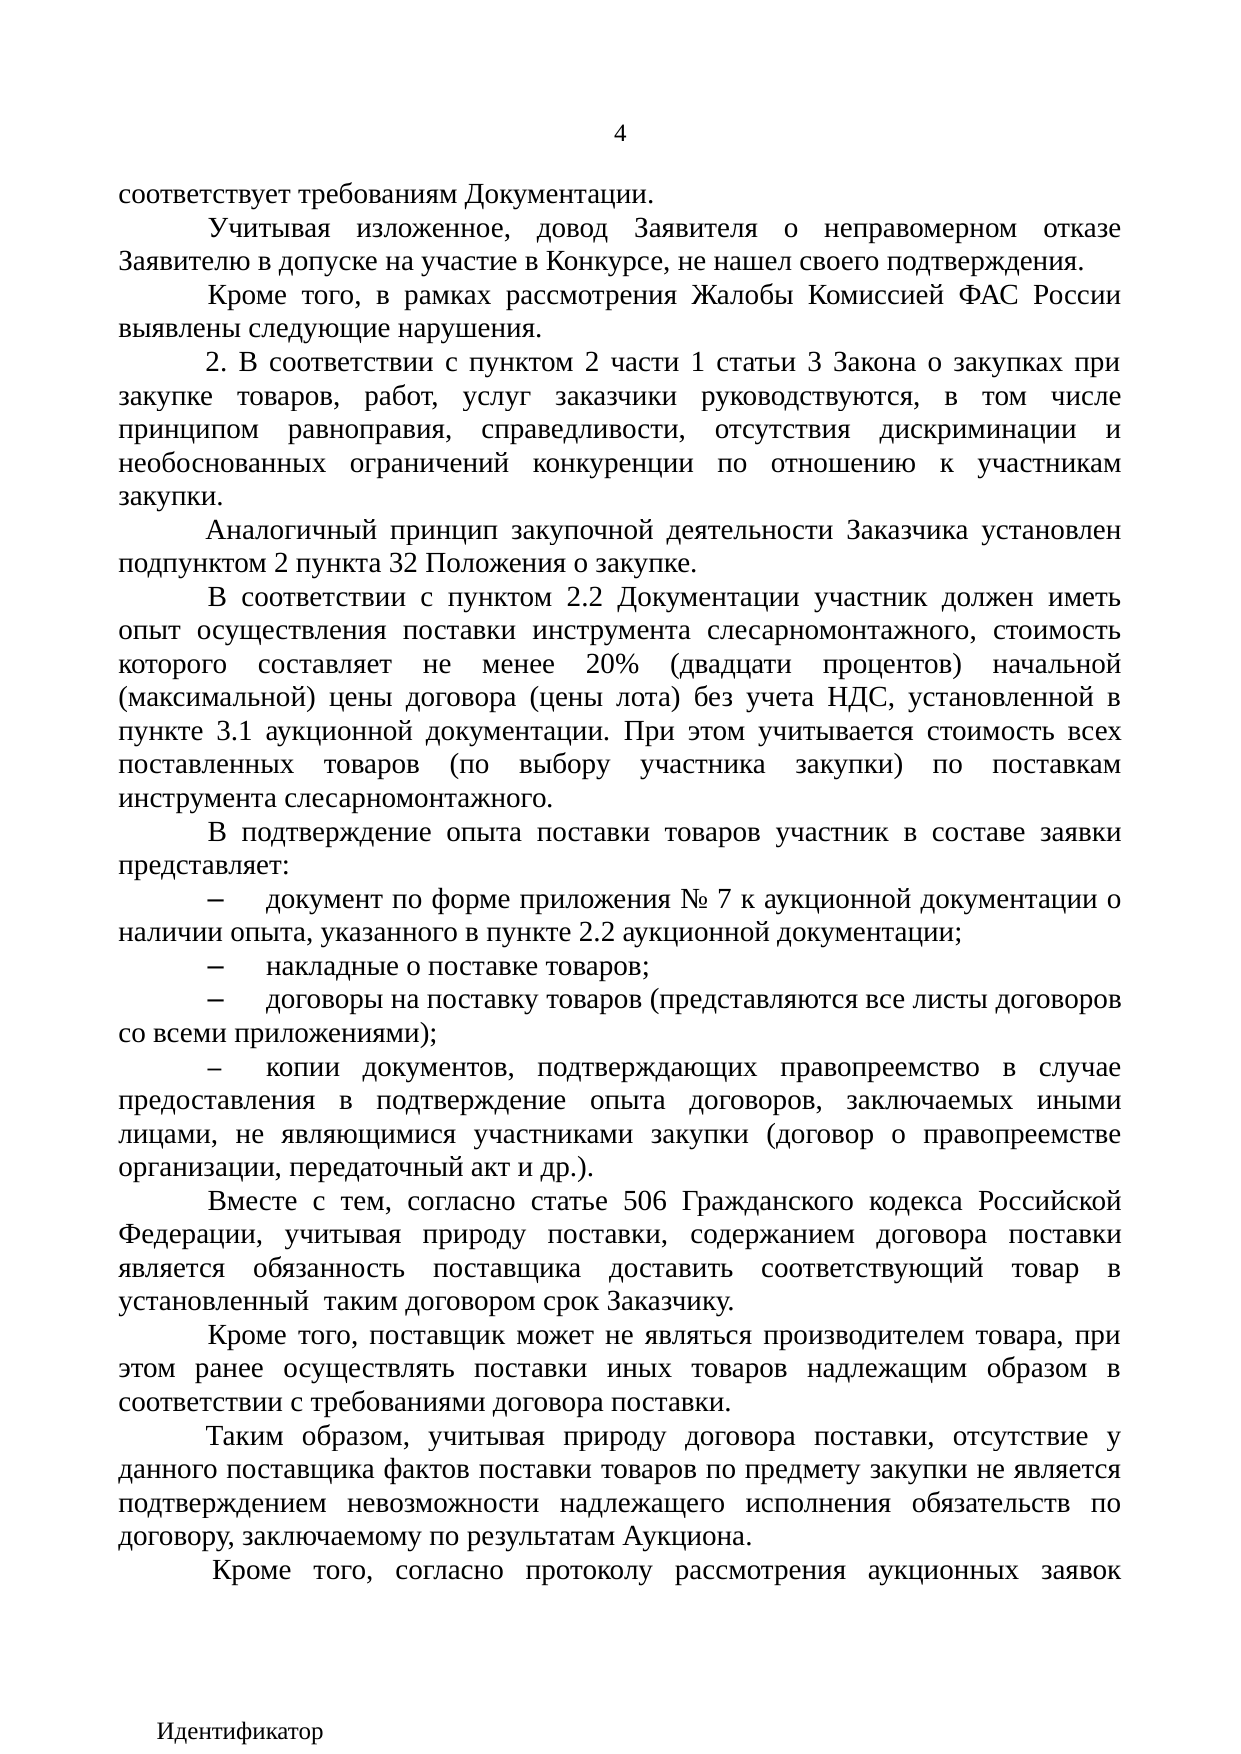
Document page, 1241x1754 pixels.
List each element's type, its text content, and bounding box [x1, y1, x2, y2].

text соответствует требованиям Документации. [118, 176, 1122, 210]
text Кроме того, в рамках рассмотрения Жалобы Комиссией ФАС России выявлены следующие нарушения. [118, 277, 1122, 344]
list договоры на поставку товаров (представляются все листы договоров со всеми приложениями); [118, 982, 1122, 1049]
text Таким образом, учитывая природу договора поставки, отсутствие у данного поставщика фактов поставки товаров по предмету закупки не является подтверждением невозможности надлежащего исполнения обязательств по договору, заключаемому по результатам Аукциона. [118, 1418, 1122, 1552]
text Вместе с тем, согласно статье 506 Гражданского кодекса Российской Федерации, учитывая природу поставки, содержанием договора поставки является обязанность поставщика доставить соответствующий товар в установленный таким договором срок Заказчику. [118, 1183, 1122, 1317]
text Учитывая изложенное, довод Заявителя о неправомерном отказе Заявителю в допуске на участие в Конкурсе, не нашел своего подтверждения. [118, 210, 1122, 277]
text Кроме того, согласно протоколу рассмотрения аукционных заявок [118, 1552, 1122, 1585]
text 2. В соответствии с пунктом 2 части 1 статьи 3 Закона о закупках при закупке товаров, работ, услуг заказчики руководствуются, в том числе принципом равноправия, справедливости, отсутствия дискриминации и необоснованных ограничений конкуренции по отношению к участникам закупки. [118, 344, 1122, 512]
text В соответствии с пунктом 2.2 Документации участник должен иметь опыт осуществления поставки инструмента слесарномонтажного, стоимость которого составляет не менее 20% (двадцати процентов) начальной (максимальной) цены договора (цены лота) без учета НДС, установленной в пункте 3.1 аукционной документации. При этом учитывается стоимость всех поставленных товаров (по выбору участника закупки) по поставкам инструмента слесарномонтажного. [118, 579, 1122, 814]
list копии документов, подтверждающих правопреемство в случае предоставления в подтверждение опыта договоров, заключаемых иными лицами, не являющимися участниками закупки (договор о правопреемстве организации, передаточный акт и др.). [118, 1049, 1122, 1183]
text В подтверждение опыта поставки товаров участник в составе заявки представляет: [118, 814, 1122, 881]
list накладные о поставке товаров; [118, 948, 1122, 982]
text Кроме того, поставщик может не являться производителем товара, при этом ранее осуществлять поставки иных товаров надлежащим образом в соответствии с требованиями договора поставки. [118, 1317, 1122, 1418]
text Аналогичный принцип закупочной деятельности Заказчика установлен подпунктом 2 пункта 32 Положения о закупке. [118, 512, 1122, 579]
list документ по форме приложения № 7 к аукционной документации о наличии опыта, указанного в пункте 2.2 аукционной документации; [118, 881, 1122, 948]
